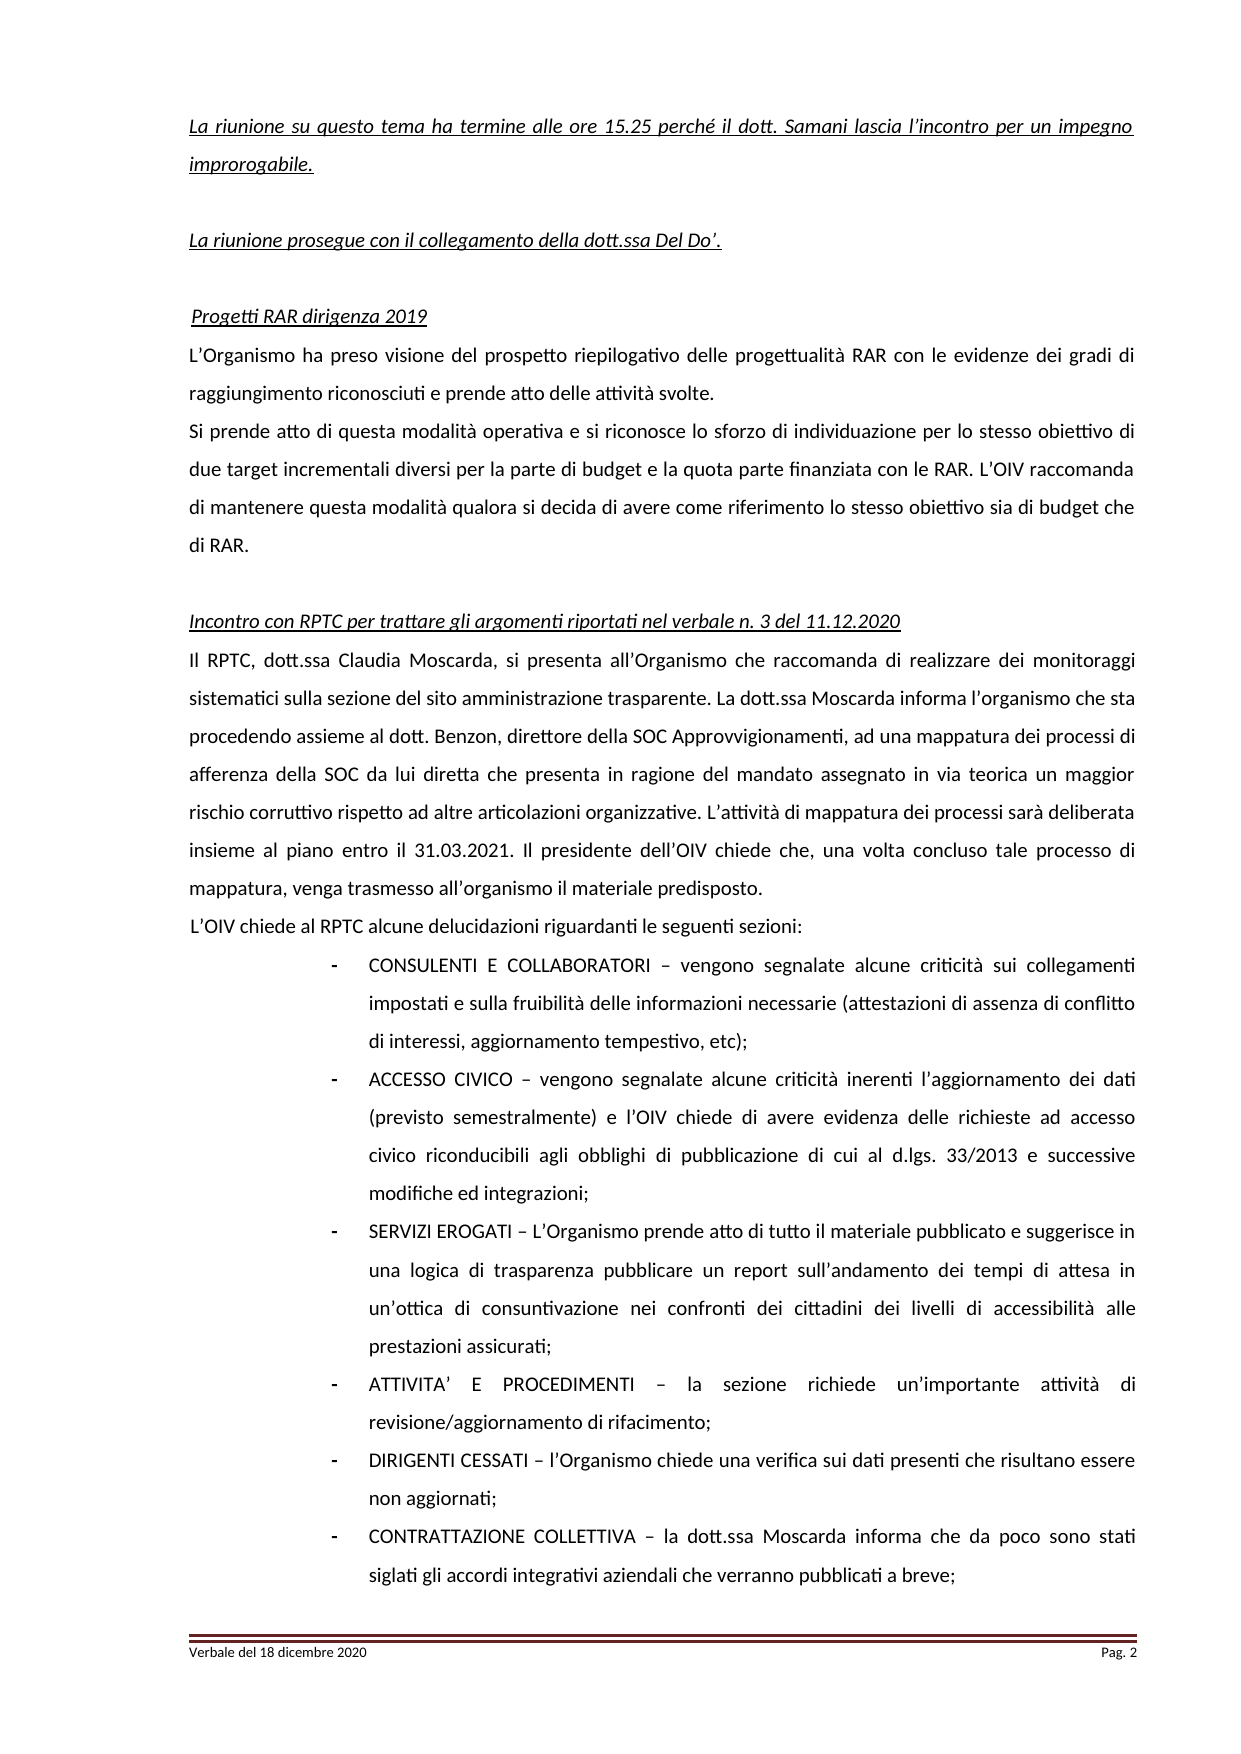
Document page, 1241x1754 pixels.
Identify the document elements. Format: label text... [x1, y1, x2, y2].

text L’Organismo ha preso visione del prospetto riepilogativo delle progettualità RAR con le evidenze dei gradi di raggiungimento riconosciuti e prende atto delle attività svolte. [189, 342, 1137, 405]
text Si prende atto di questa modalità operativa e si riconosce lo sforzo di individuazione per lo stesso obiettivo di due target incrementali diversi per la parte di budget e la quota parte finanziata con le RAR. L’OIV raccomanda di mantenere questa modalità qualora si decida di avere come riferimento lo stesso obiettivo sia di budget che di RAR. [189, 418, 1137, 558]
text La riunione prosegue con il collegamento della dott.ssa Del Do’. [189, 227, 1137, 253]
list SERVIZI EROGATI – L’Organismo prende atto di tutto il materiale pubblicato e suggerisce in una logica di trasparenza pubblicare un report sull’andamento dei tempi di attesa in un’ottica di consuntivazione nei confronti dei cittadini dei livelli di accessibilità alle prestazioni assicurati; [331, 1219, 1137, 1358]
list ATTIVITA’ E PROCEDIMENTI – la sezione richiede un’importante attività di revisione/aggiornamento di rifacimento; [331, 1371, 1137, 1435]
list CONTRATTAZIONE COLLETTIVA – la dott.ssa Moscarda informa che da poco sono stati siglati gli accordi integrativi aziendali che verranno pubblicati a breve; [331, 1524, 1137, 1587]
text Il RPTC, dott.ssa Claudia Moscarda, si presenta all’Organismo che raccomanda di realizzare dei monitoraggi sistematici sulla sezione del sito amministrazione trasparente. La dott.ssa Moscarda informa l’organismo che sta procedendo assieme al dott. Benzon, direttore della SOC Approvvigionamenti, ad una mappatura dei processi di afferenza della SOC da lui diretta che presenta in ragione del mandato assegnato in via teorica un maggior rischio corruttivo rispetto ad altre articolazioni organizzative. L’attività di mappatura dei processi sarà deliberata insieme al piano entro il 31.03.2021. Il presidente dell’OIV chiede che, una volta concluso tale processo di mappatura, venga trasmesso all’organismo il materiale predisposto. [189, 647, 1137, 901]
list DIRIGENTI CESSATI – l’Organismo chiede una verifica sui dati presenti che risultano essere non aggiornati; [331, 1447, 1137, 1511]
list CONSULENTI E COLLABORATORI – vengono segnalate alcune criticità sui collegamenti impostati e sulla fruibilità delle informazioni necessarie (attestazioni di assenza di conflitto di interessi, aggiornamento tempestivo, etc); [331, 952, 1137, 1053]
text L’OIV chiede al RPTC alcune delucidazioni riguardanti le seguenti sezioni: [190, 914, 1137, 939]
text Incontro con RPTC per trattare gli argomenti riportati nel verbale n. 3 del 11.12.2020 [189, 609, 1137, 634]
list ACCESSO CIVICO – vengono segnalate alcune criticità inerenti l’aggiornamento dei dati (previsto semestralmente) e l’OIV chiede di avere evidenza delle richieste ad accesso civico riconducibili agli obblighi di pubblicazione di cui al d.lgs. 33/2013 e successive modifiche ed integrazioni; [331, 1066, 1137, 1206]
text Progetti RAR dirigenza 2019 [191, 304, 1137, 329]
text La riunione su questo tema ha termine alle ore 15.25 perché il dott. Samani lascia l’incontro per un impegno improrogabile. [189, 113, 1137, 177]
